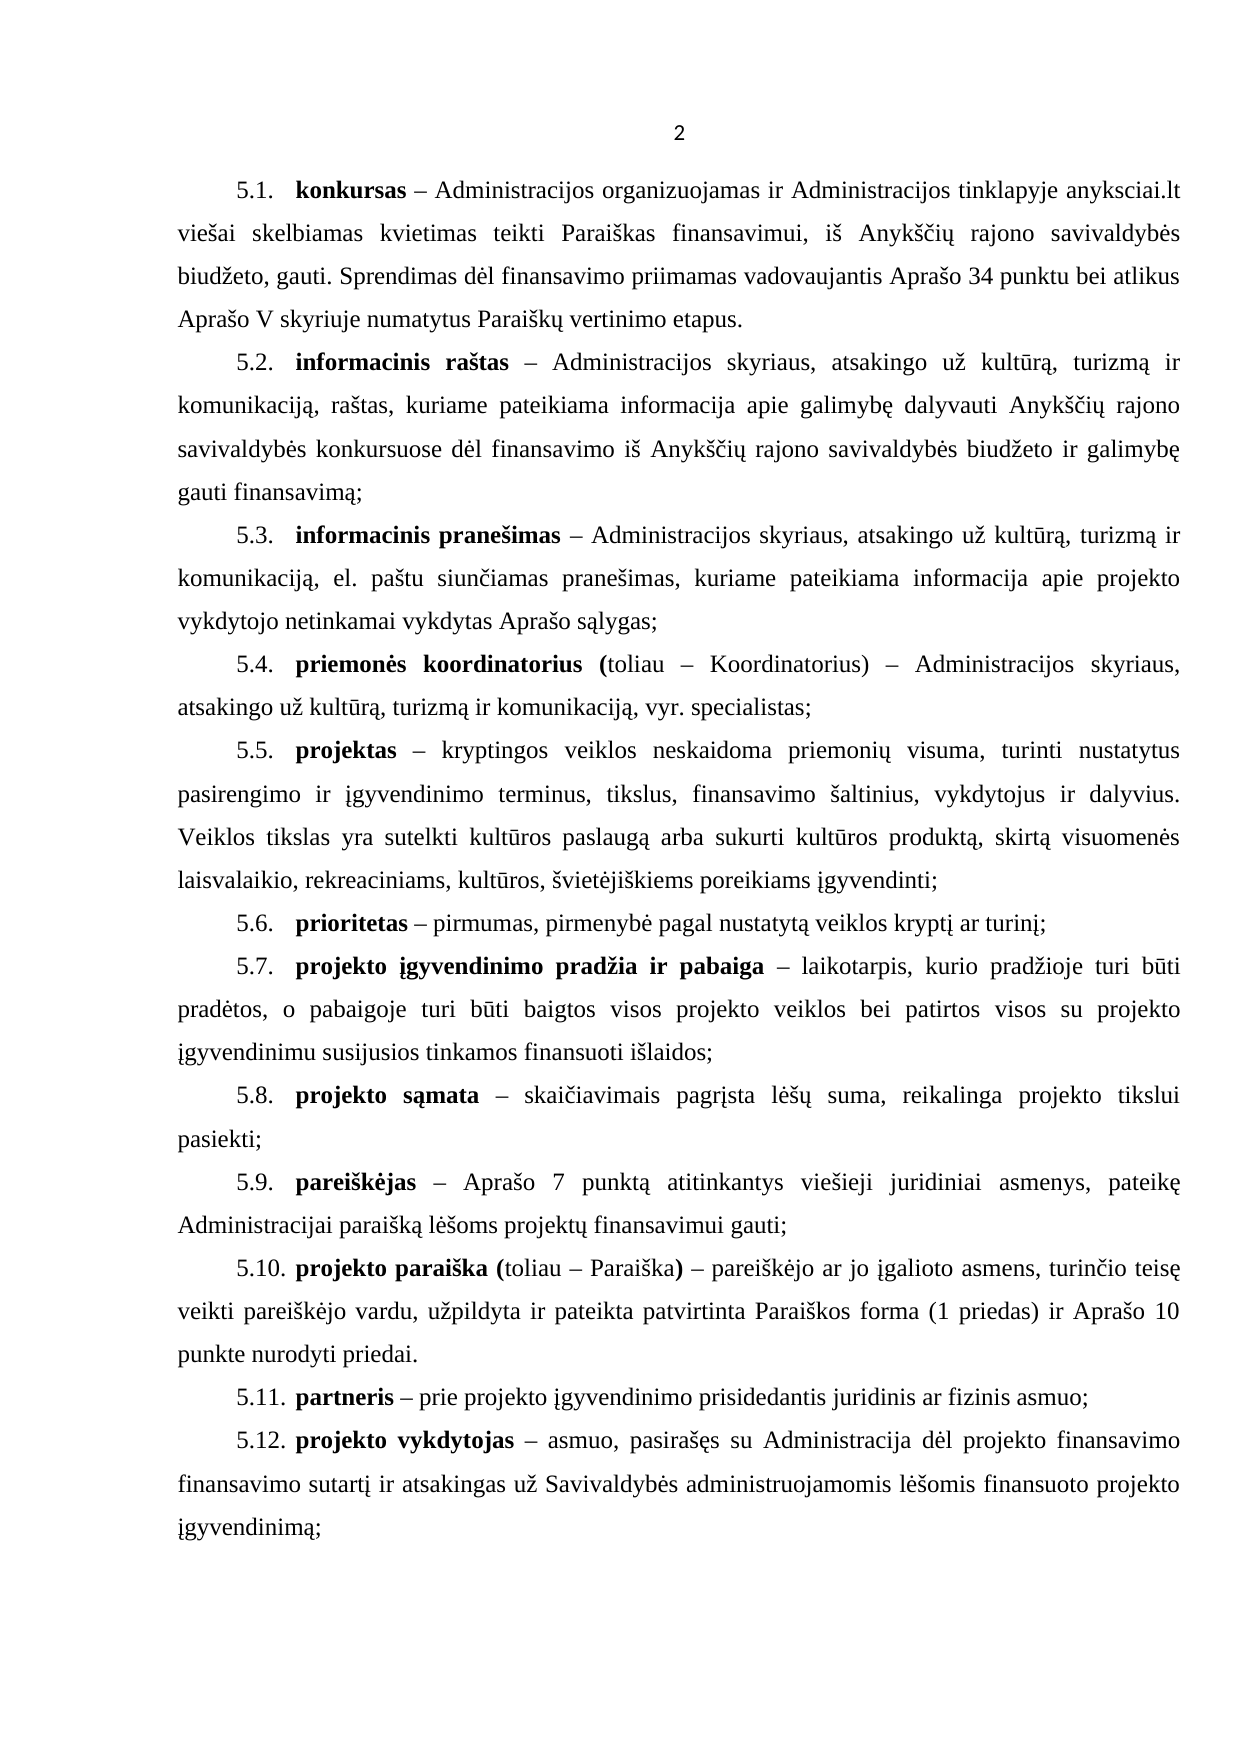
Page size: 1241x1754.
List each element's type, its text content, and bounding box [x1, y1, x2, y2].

text 5.9. pareiškėjas – Aprašo 7 punktą atitinkantys viešieji juridiniai asmenys, pateikę Administracijai paraišką lėšoms projektų finansavimui gauti; [177, 1167, 1181, 1239]
text 5.1. konkursas – Administracijos organizuojamas ir Administracijos tinklapyje anyksciai.lt viešai skelbiamas kvietimas teikti Paraiškas finansavimui, iš Anykščių rajono savivaldybės biudžeto, gauti. Sprendimas dėl finansavimo priimamas vadovaujantis Aprašo 34 punktu bei atlikus Aprašo V skyriuje numatytus Paraiškų vertinimo etapus. [177, 175, 1181, 333]
text 5.4. priemonės koordinatorius (toliau – Koordinatorius) – Administracijos skyriaus, atsakingo už kultūrą, turizmą ir komunikaciją, vyr. specialistas; [177, 649, 1181, 721]
text 5.2. informacinis raštas – Administracijos skyriaus, atsakingo už kultūrą, turizmą ir komunikaciją, raštas, kuriame pateikiama informacija apie galimybę dalyvauti Anykščių rajono savivaldybės konkursuose dėl finansavimo iš Anykščių rajono savivaldybės biudžeto ir galimybę gauti finansavimą; [177, 347, 1181, 506]
text 5.10. projekto paraiška (toliau – Paraiška) – pareiškėjo ar jo įgalioto asmens, turinčio teisę veikti pareiškėjo vardu, užpildyta ir pateikta patvirtinta Paraiškos forma (1 priedas) ir Aprašo 10 punkte nurodyti priedai. [177, 1253, 1181, 1368]
text 5.5. projektas – kryptingos veiklos neskaidoma priemonių visuma, turinti nustatytus pasirengimo ir įgyvendinimo terminus, tikslus, finansavimo šaltinius, vykdytojus ir dalyvius. Veiklos tikslas yra sutelkti kultūros paslaugą arba sukurti kultūros produktą, skirtą visuomenės laisvalaikio, rekreaciniams, kultūros, švietėjiškiems poreikiams įgyvendinti; [177, 736, 1181, 894]
text 5.3. informacinis pranešimas – Administracijos skyriaus, atsakingo už kultūrą, turizmą ir komunikaciją, el. paštu siunčiamas pranešimas, kuriame pateikiama informacija apie projekto vykdytojo netinkamai vykdytas Aprašo sąlygas; [177, 520, 1181, 635]
text 5.8. projekto sąmata – skaičiavimais pagrįsta lėšų suma, reikalinga projekto tikslui pasiekti; [177, 1081, 1181, 1152]
text 5.11. partneris – prie projekto įgyvendinimo prisidedantis juridinis ar fizinis asmuo; [177, 1382, 1181, 1411]
text 5.7. projekto įgyvendinimo pradžia ir pabaiga – laikotarpis, kurio pradžioje turi būti pradėtos, o pabaigoje turi būti baigtos visos projekto veiklos bei patirtos visos su projekto įgyvendinimu susijusios tinkamos finansuoti išlaidos; [177, 951, 1181, 1066]
text 5.6. prioritetas – pirmumas, pirmenybė pagal nustatytą veiklos kryptį ar turinį; [177, 908, 1181, 937]
text 5.12. projekto vykdytojas – asmuo, pasirašęs su Administracija dėl projekto finansavimo finansavimo sutartį ir atsakingas už Savivaldybės administruojamomis lėšomis finansuoto projekto įgyvendinimą; [177, 1426, 1181, 1541]
